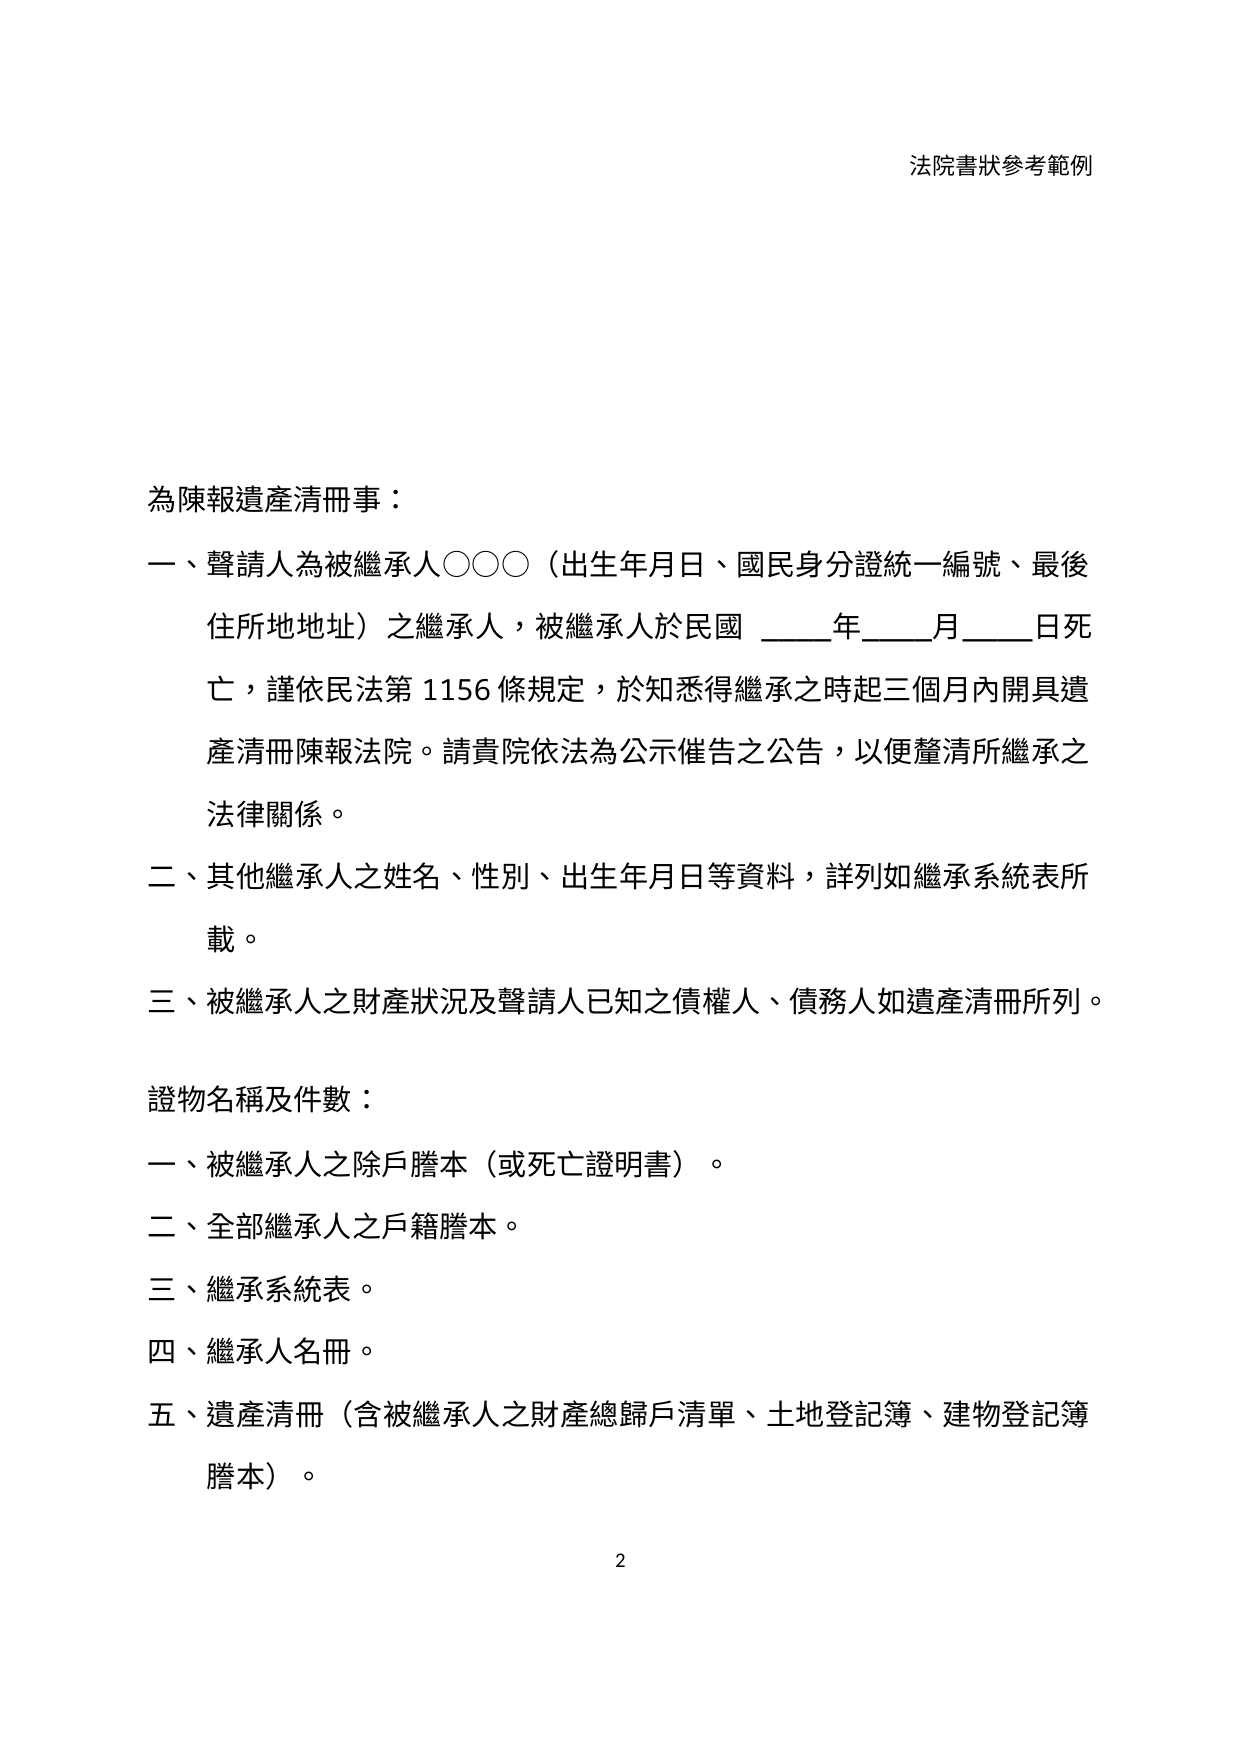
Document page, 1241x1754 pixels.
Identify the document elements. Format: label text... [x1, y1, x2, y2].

text 一、聲請人為被繼承人○○○（出生年月日、國民身分證統一編號、最後住所地地址）之繼承人，被繼承人於民國 ____年____月____日死亡，謹依民法第1156條規定，於知悉得繼承之時起三個月內開具遺產清冊陳報法院。請貴院依法為公示催告之公告，以便釐清所繼承之法律關係。 [148, 521, 1092, 833]
text 三、被繼承人之財產狀況及聲請人已知之債權人、債務人如遺產清冊所列。 [148, 958, 1092, 1021]
text 一、被繼承人之除戶謄本（或死亡證明書）。 [148, 1121, 1092, 1183]
text 證物名稱及件數： [148, 1071, 1092, 1121]
text 四、繼承人名冊。 [148, 1308, 1092, 1371]
text 二、其他繼承人之姓名、性別、出生年月日等資料，詳列如繼承系統表所載。 [148, 833, 1092, 958]
text 三、繼承系統表。 [148, 1246, 1092, 1308]
text 為陳報遺產清冊事： [148, 471, 1092, 521]
text 五、遺產清冊（含被繼承人之財產總歸戶清單、土地登記簿、建物登記簿謄本）。 [148, 1371, 1092, 1496]
text 二、全部繼承人之戶籍謄本。 [148, 1183, 1092, 1246]
